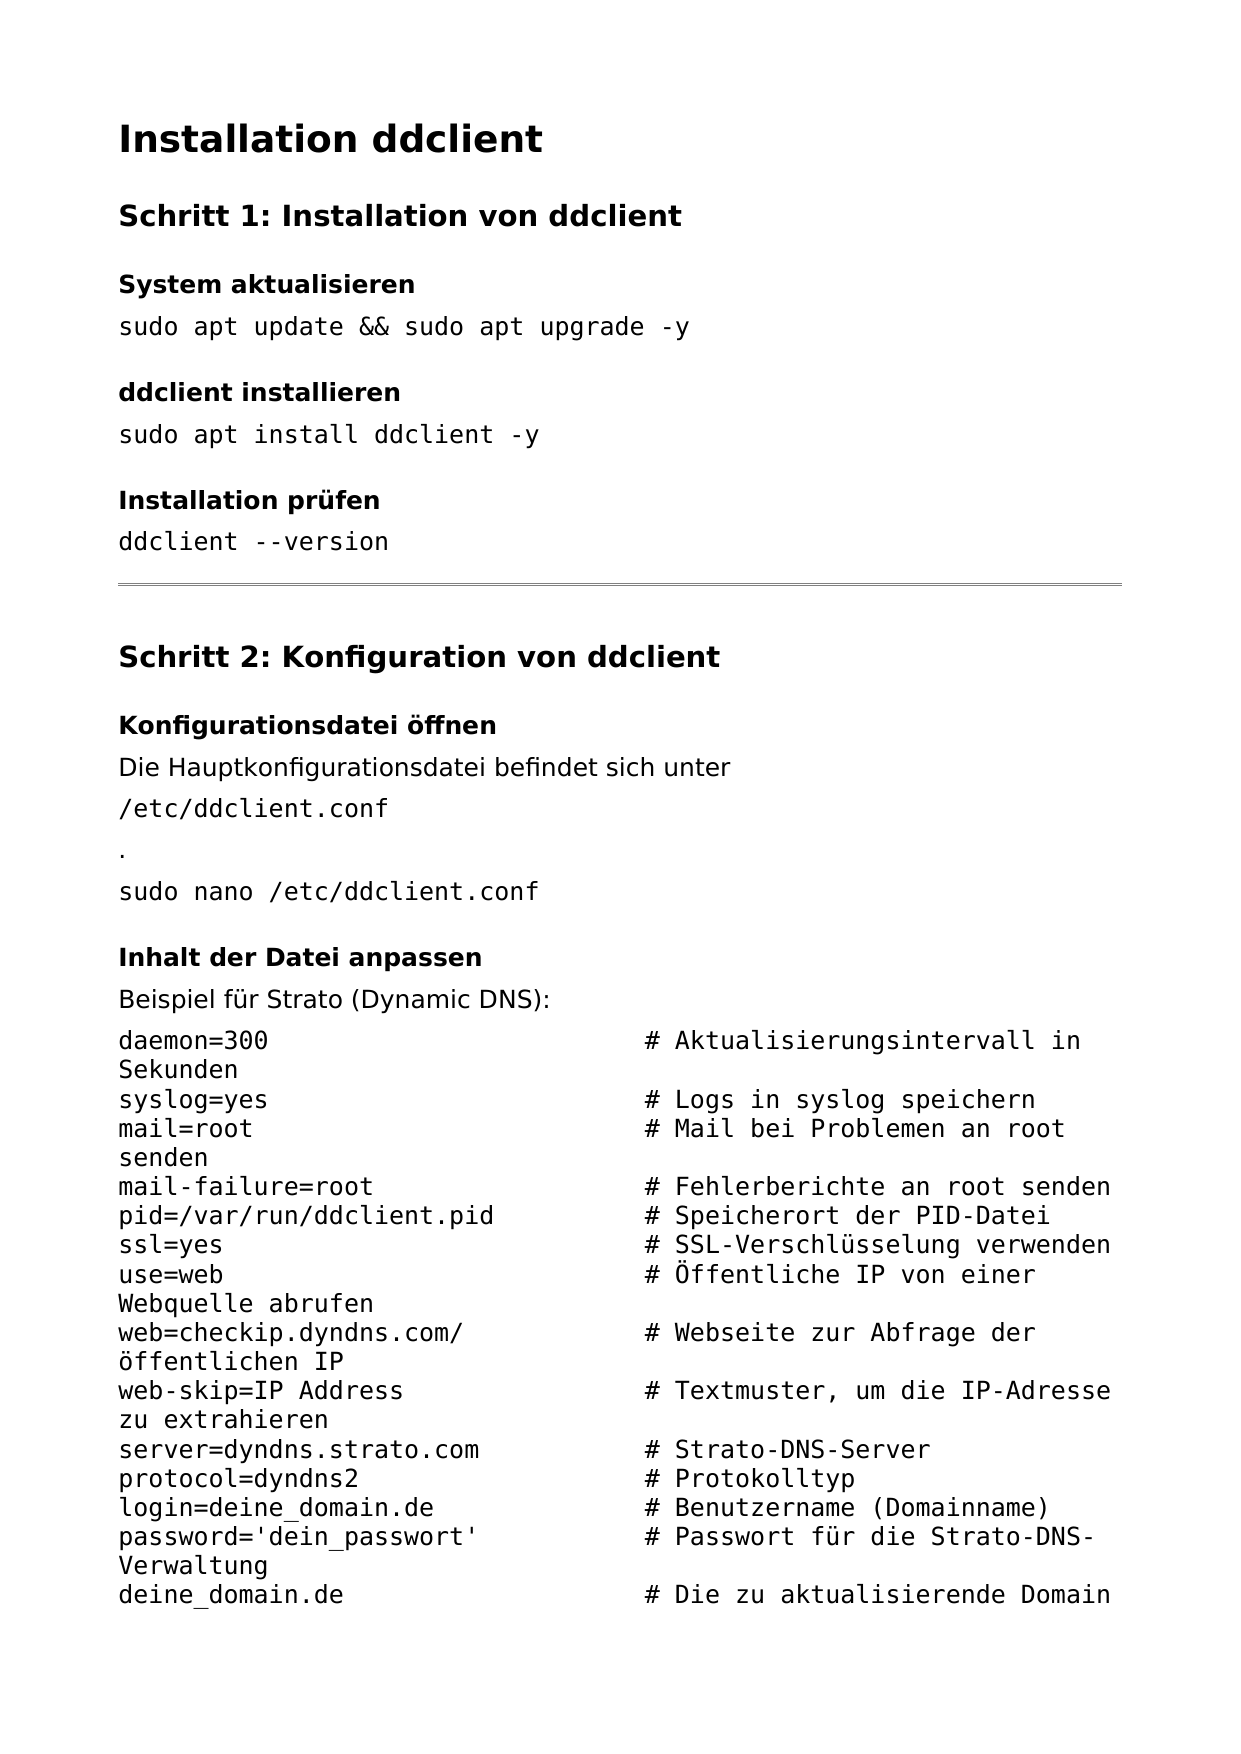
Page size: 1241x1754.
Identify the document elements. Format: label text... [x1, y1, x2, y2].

text . [118, 836, 1122, 865]
text Die Hauptkonfigurationsdatei befindet sich unter [118, 753, 1122, 782]
text sudo nano /etc/ddclient.conf [118, 877, 1122, 906]
subtitle Installation prüfen [118, 486, 1122, 515]
text /etc/ddclient.conf [118, 795, 1122, 824]
subtitle Schritt 1: Installation von ddclient [118, 199, 1122, 233]
subtitle Konfigurationsdatei öffnen [118, 711, 1122, 741]
subtitle Inhalt der Datei anpassen [118, 943, 1122, 972]
text daemon=300 # Aktualisierungsintervall in Sekunden syslog=yes # Logs in syslog speichern mail=root # Mail bei Problemen an root senden mail-failure=root # Fehlerberichte an root senden pid=/var/run/ddclient.pid # Speicherort der PID-Datei ssl=yes # SSL-Verschlüsselung verwenden use=web # Öffentliche IP von einer Webquelle abrufen web=checkip.dyndns.com/ # Webseite zur Abfrage der öffentlichen IP web-skip=IP Address # Textmuster, um die IP-Adresse zu extrahieren server=dyndns.strato.com # Strato-DNS-Server protocol=dyndns2 # Protokolltyp login=deine_domain.de # Benutzername (Domainname) password='dein_passwort' # Passwort für die Strato-DNS-Verwaltung deine_domain.de # Die zu aktualisierende Domain [118, 1027, 1122, 1610]
text sudo apt install ddclient -y [118, 420, 1122, 449]
text ddclient --version [118, 528, 1122, 557]
text sudo apt update && sudo apt upgrade -y [118, 312, 1122, 342]
subtitle Schritt 2: Konfiguration von ddclient [118, 640, 1122, 674]
subtitle ddclient installieren [118, 378, 1122, 407]
subtitle System aktualisieren [118, 271, 1122, 300]
text Beispiel für Strato (Dynamic DNS): [118, 985, 1122, 1014]
subtitle Installation ddclient [118, 118, 1122, 162]
